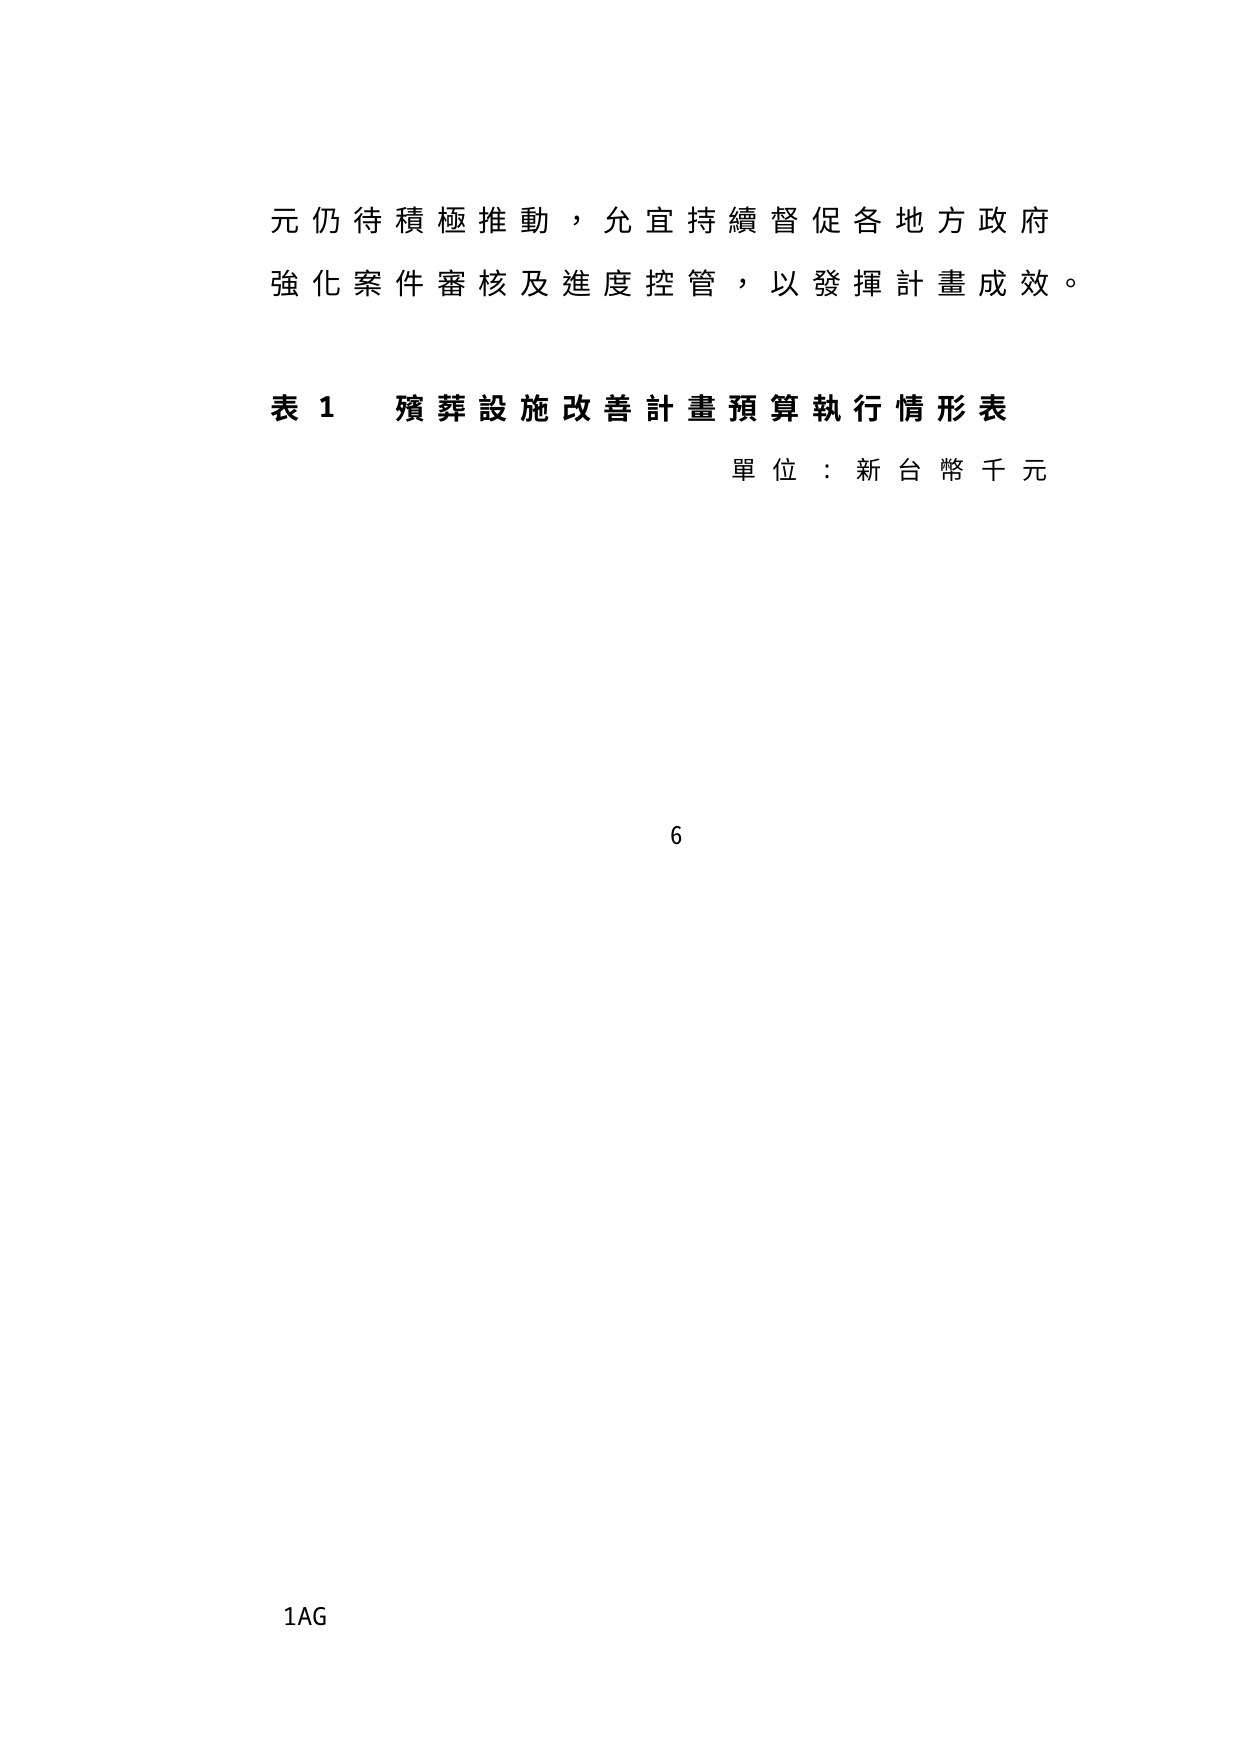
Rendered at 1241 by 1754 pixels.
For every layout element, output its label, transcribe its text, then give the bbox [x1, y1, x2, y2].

text 單位:新台幣千元 [181, 427, 1056, 490]
text 表1 殯葬設施改善計畫預算執行情形表 [254, 365, 1056, 427]
text 綜上，為解決墓地需求並加強引導原住民葬俗革新，爰推動殯葬設施改善計畫，惟108年度部分案件預算數與執行數存有落差，或有案件撤案及執行延宕，且109年度截至7月底尚有未執行預算數1億4,199萬6千元仍待積極推動，允宜持續督促各地方政府強化案件審核及進度控管，以發揮計畫成效。 [240, 177, 1056, 302]
